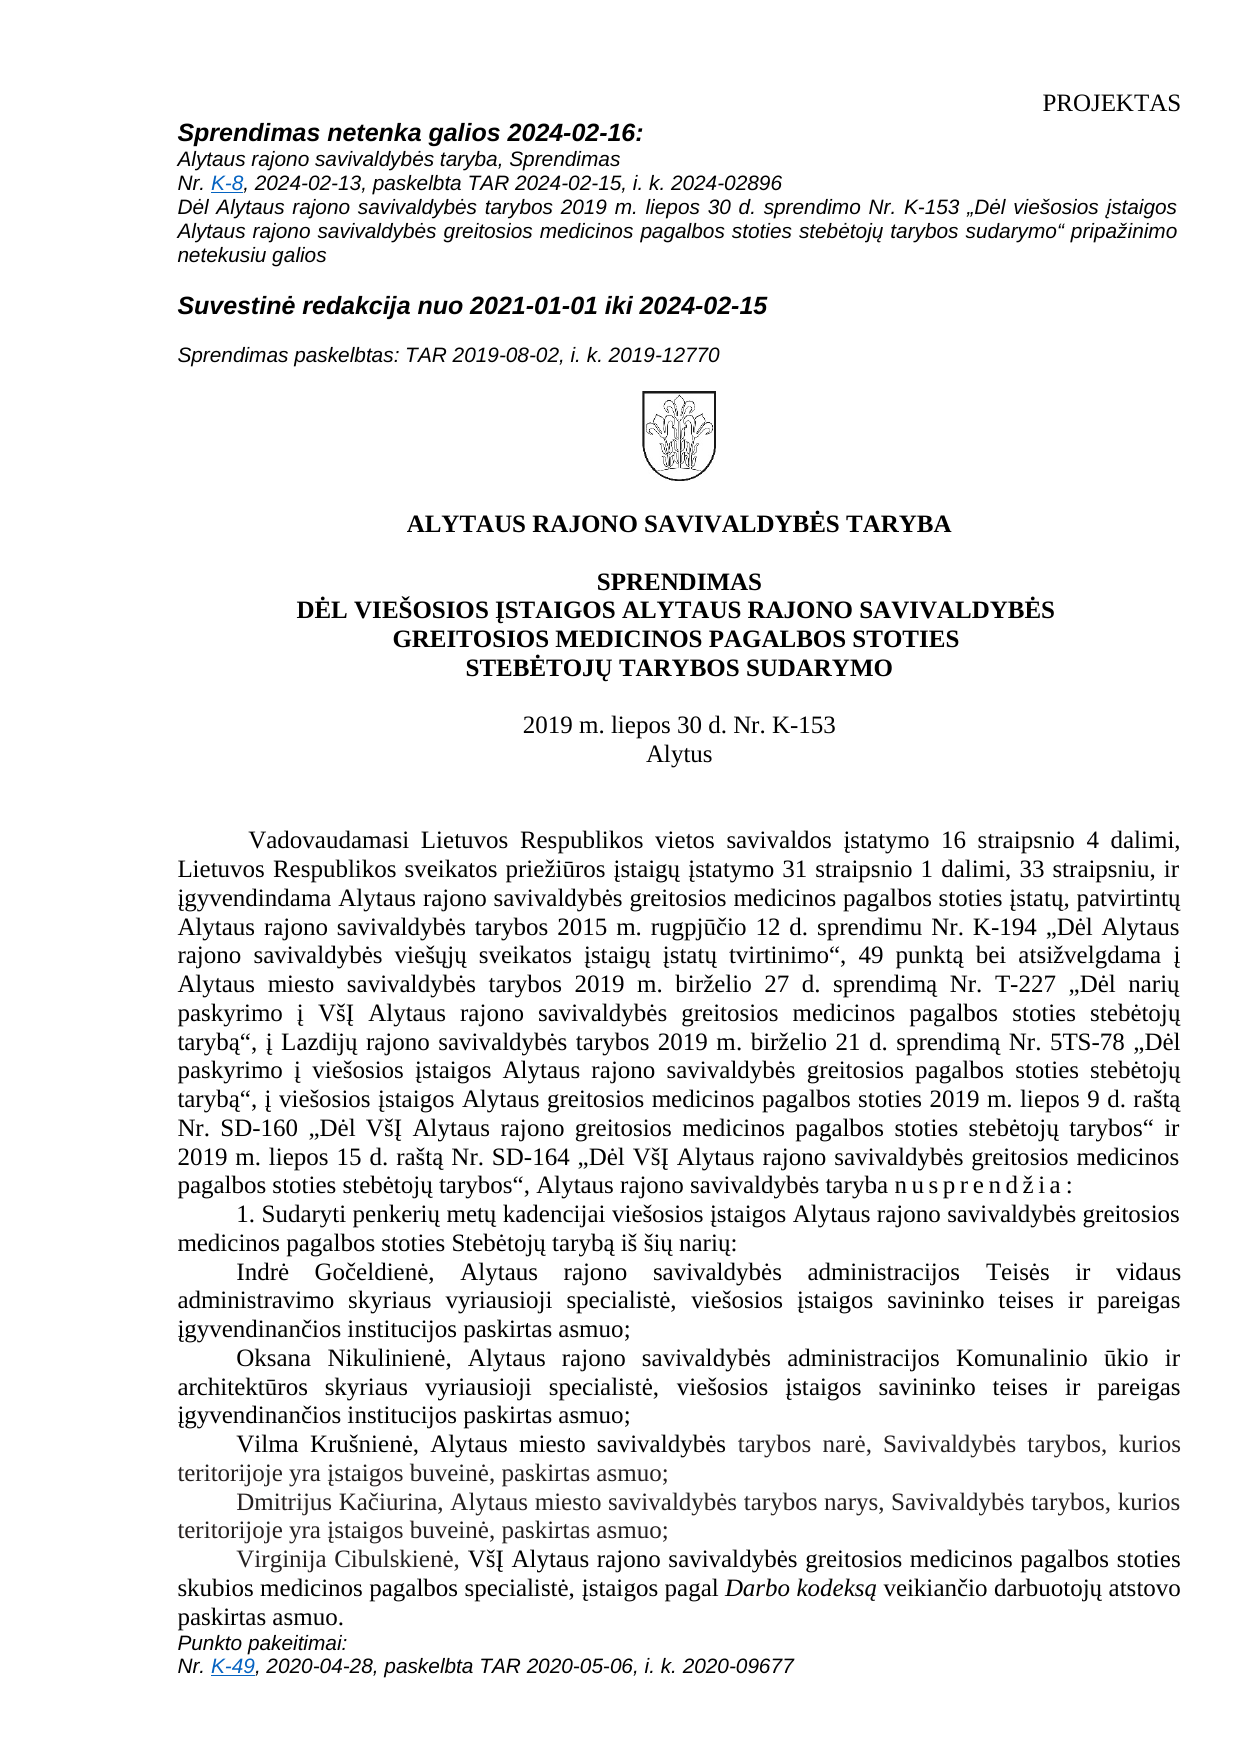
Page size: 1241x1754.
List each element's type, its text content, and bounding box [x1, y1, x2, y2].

text Vadovaudamasi Lietuvos Respublikos vietos savivaldos įstatymo 16 straipsnio 4 dalimi, Lietuvos Respublikos sveikatos priežiūros įstaigų įstatymo 31 straipsnio 1 dalimi, 33 straipsniu, ir įgyvendindama Alytaus rajono savivaldybės greitosios medicinos pagalbos stoties įstatų, patvirtintų Alytaus rajono savivaldybės tarybos 2015 m. rugpjūčio 12 d. sprendimu Nr. K-194 „Dėl Alytaus rajono savivaldybės viešųjų sveikatos įstaigų įstatų tvirtinimo“, 49 punktą bei atsižvelgdama į Alytaus miesto savivaldybės tarybos 2019 m. birželio 27 d. sprendimą Nr. T-227 „Dėl narių paskyrimo į VšĮ Alytaus rajono savivaldybės greitosios medicinos pagalbos stoties stebėtojų tarybą“, į Lazdijų rajono savivaldybės tarybos 2019 m. birželio 21 d. sprendimą Nr. 5TS-78 „Dėl paskyrimo į viešosios įstaigos Alytaus rajono savivaldybės greitosios pagalbos stoties stebėtojų tarybą“, į viešosios įstaigos Alytaus greitosios medicinos pagalbos stoties 2019 m. liepos 9 d. raštą Nr. SD-160 „Dėl VšĮ Alytaus rajono greitosios medicinos pagalbos stoties stebėtojų tarybos“ ir 2019 m. liepos 15 d. raštą Nr. SD-164 „Dėl VšĮ Alytaus rajono savivaldybės greitosios medicinos pagalbos stoties stebėtojų tarybos“, Alytaus rajono savivaldybės taryba nusprendžia: [177, 825, 1181, 1199]
text STEBĖTOJŲ TARYBOS SUDARYMO [177, 653, 1181, 682]
text Oksana Nikulinienė, Alytaus rajono savivaldybės administracijos Komunalinio ūkio ir architektūros skyriaus vyriausioji specialistė, viešosios įstaigos savininko teises ir pareigas įgyvendinančios institucijos paskirtas asmuo; [177, 1343, 1181, 1429]
text Dmitrijus Kačiurina, Alytaus miesto savivaldybės tarybos narys, Savivaldybės tarybos, kurios teritorijoje yra įstaigos buveinė, paskirtas asmuo; [177, 1487, 1181, 1544]
text SPRENDIMAS [177, 567, 1181, 595]
text GREITOSIOS MEDICINOS PAGALBOS STOTIES [177, 624, 1181, 653]
text Sprendimas netenka galios 2024-02-16: [177, 118, 1181, 147]
text Virginija Cibulskienė, VšĮ Alytaus rajono savivaldybės greitosios medicinos pagalbos stoties skubios medicinos pagalbos specialistė, įstaigos pagal Darbo kodeksą veikiančio darbuotojų atstovo paskirtas asmuo. [177, 1544, 1181, 1630]
text Nr. K-49, 2020-04-28, paskelbta TAR 2020-05-06, i. k. 2020-09677 [177, 1654, 1181, 1678]
text 1. Sudaryti penkerių metų kadencijai viešosios įstaigos Alytaus rajono savivaldybės greitosios medicinos pagalbos stoties Stebėtojų tarybą iš šių narių: [177, 1199, 1181, 1257]
text Punkto pakeitimai: [177, 1630, 1181, 1654]
text Nr. K-8, 2024-02-13, paskelbta TAR 2024-02-15, i. k. 2024-02896 [177, 171, 1181, 195]
text Sprendimas paskelbtas: TAR 2019-08-02, i. k. 2019-12770 [177, 343, 1181, 367]
text Alytus [177, 739, 1181, 768]
text Indrė Gočeldienė, Alytaus rajono savivaldybės administracijos Teisės ir vidaus administravimo skyriaus vyriausioji specialistė, viešosios įstaigos savininko teises ir pareigas įgyvendinančios institucijos paskirtas asmuo; [177, 1257, 1181, 1343]
text ALYTAUS RAJONO SAVIVALDYBĖS TARYBA [177, 509, 1181, 538]
text Suvestinė redakcija nuo 2021-01-01 iki 2024-02-15 [177, 291, 1181, 319]
text Dėl Alytaus rajono savivaldybės tarybos 2019 m. liepos 30 d. sprendimo Nr. K-153 „Dėl viešosios įstaigos Alytaus rajono savivaldybės greitosios medicinos pagalbos stoties stebėtojų tarybos sudarymo“ pripažinimo netekusiu galios [177, 195, 1181, 267]
text Alytaus rajono savivaldybės taryba, Sprendimas [177, 147, 1181, 171]
text DĖL VIEŠOSIOS ĮSTAIGOS ALYTAUS RAJONO SAVIVALDYBĖS [177, 595, 1181, 624]
text 2019 m. liepos 30 d. Nr. K-153 [177, 710, 1181, 739]
text Vilma Krušnienė, Alytaus miesto savivaldybės tarybos narė, Savivaldybės tarybos, kurios teritorijoje yra įstaigos buveinė, paskirtas asmuo; [177, 1429, 1181, 1487]
